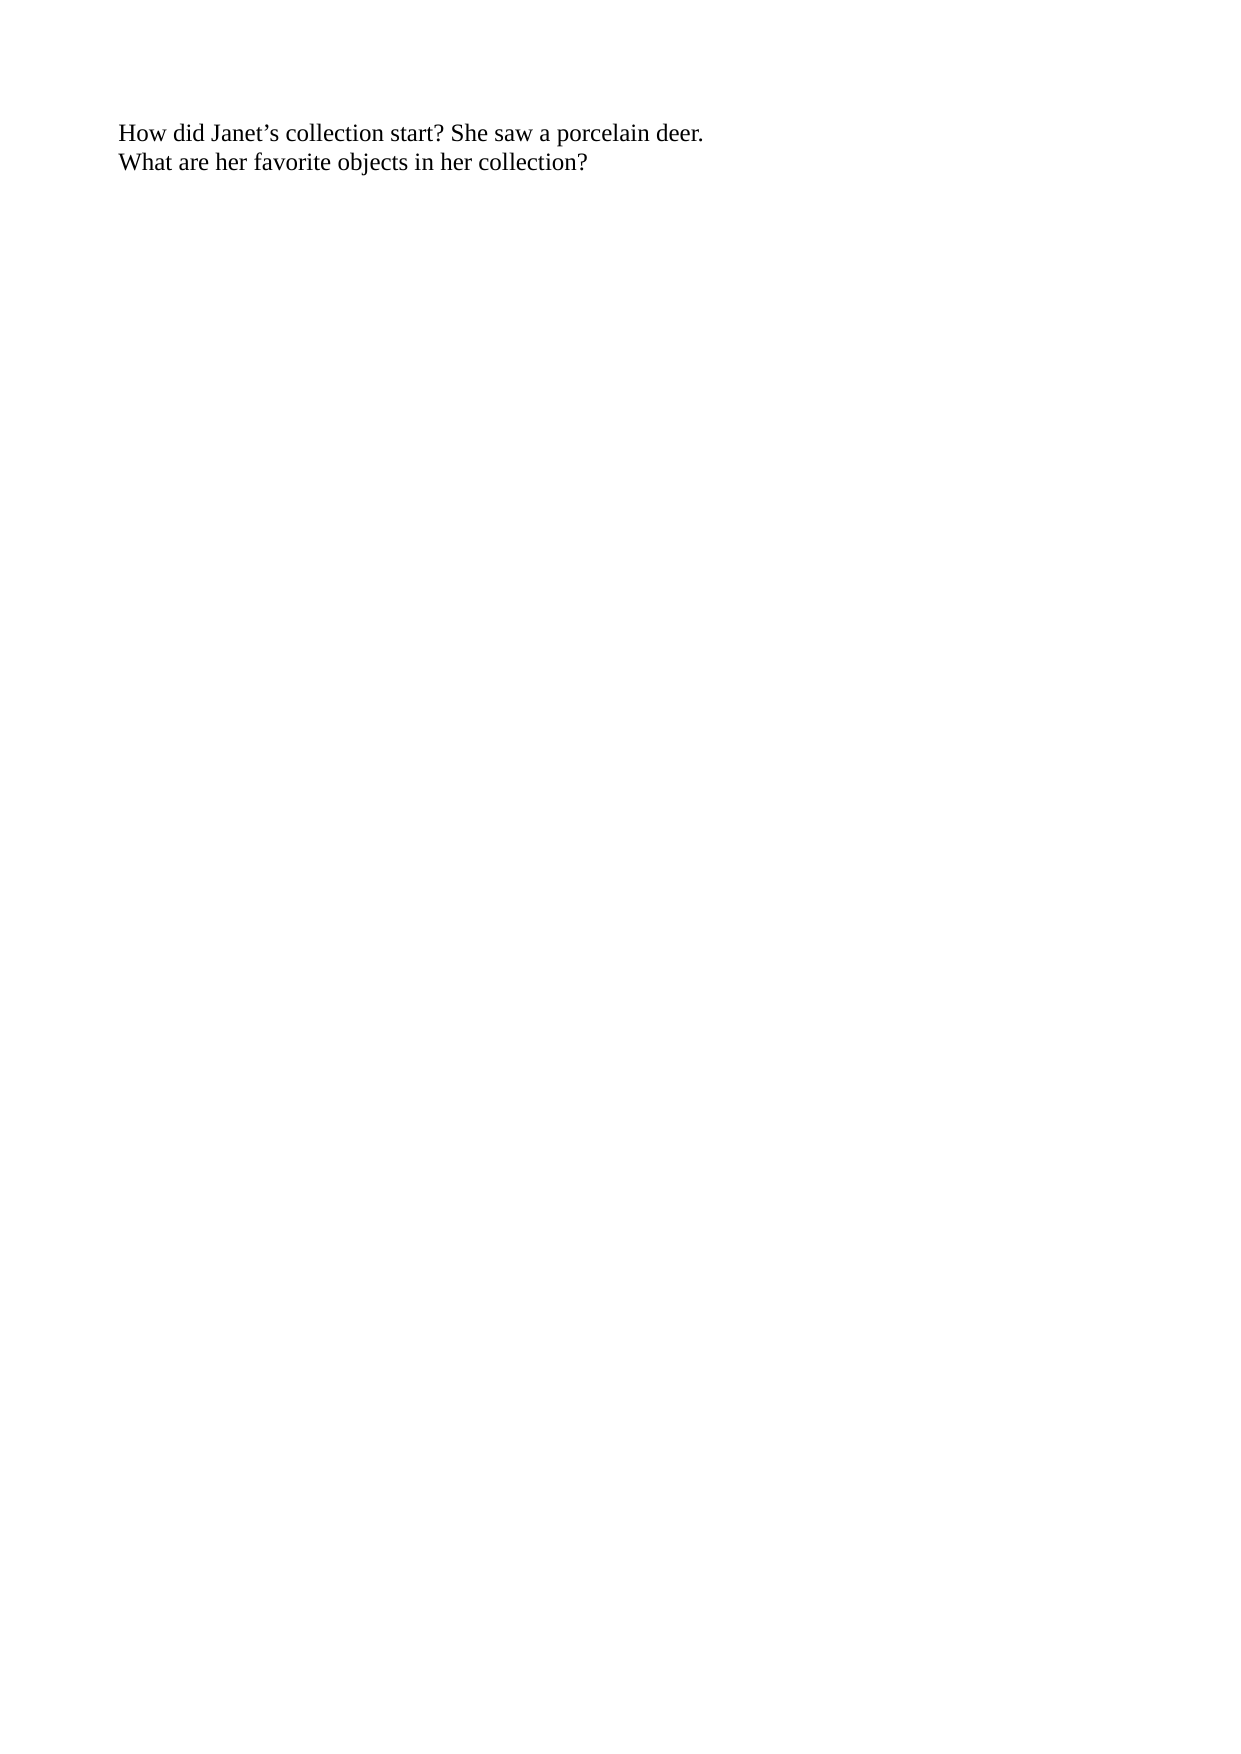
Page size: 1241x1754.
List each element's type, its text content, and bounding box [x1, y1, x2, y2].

text How did Janet’s collection start? She saw a porcelain deer. [118, 118, 1122, 147]
text What are her favorite objects in her collection? [118, 147, 1122, 176]
